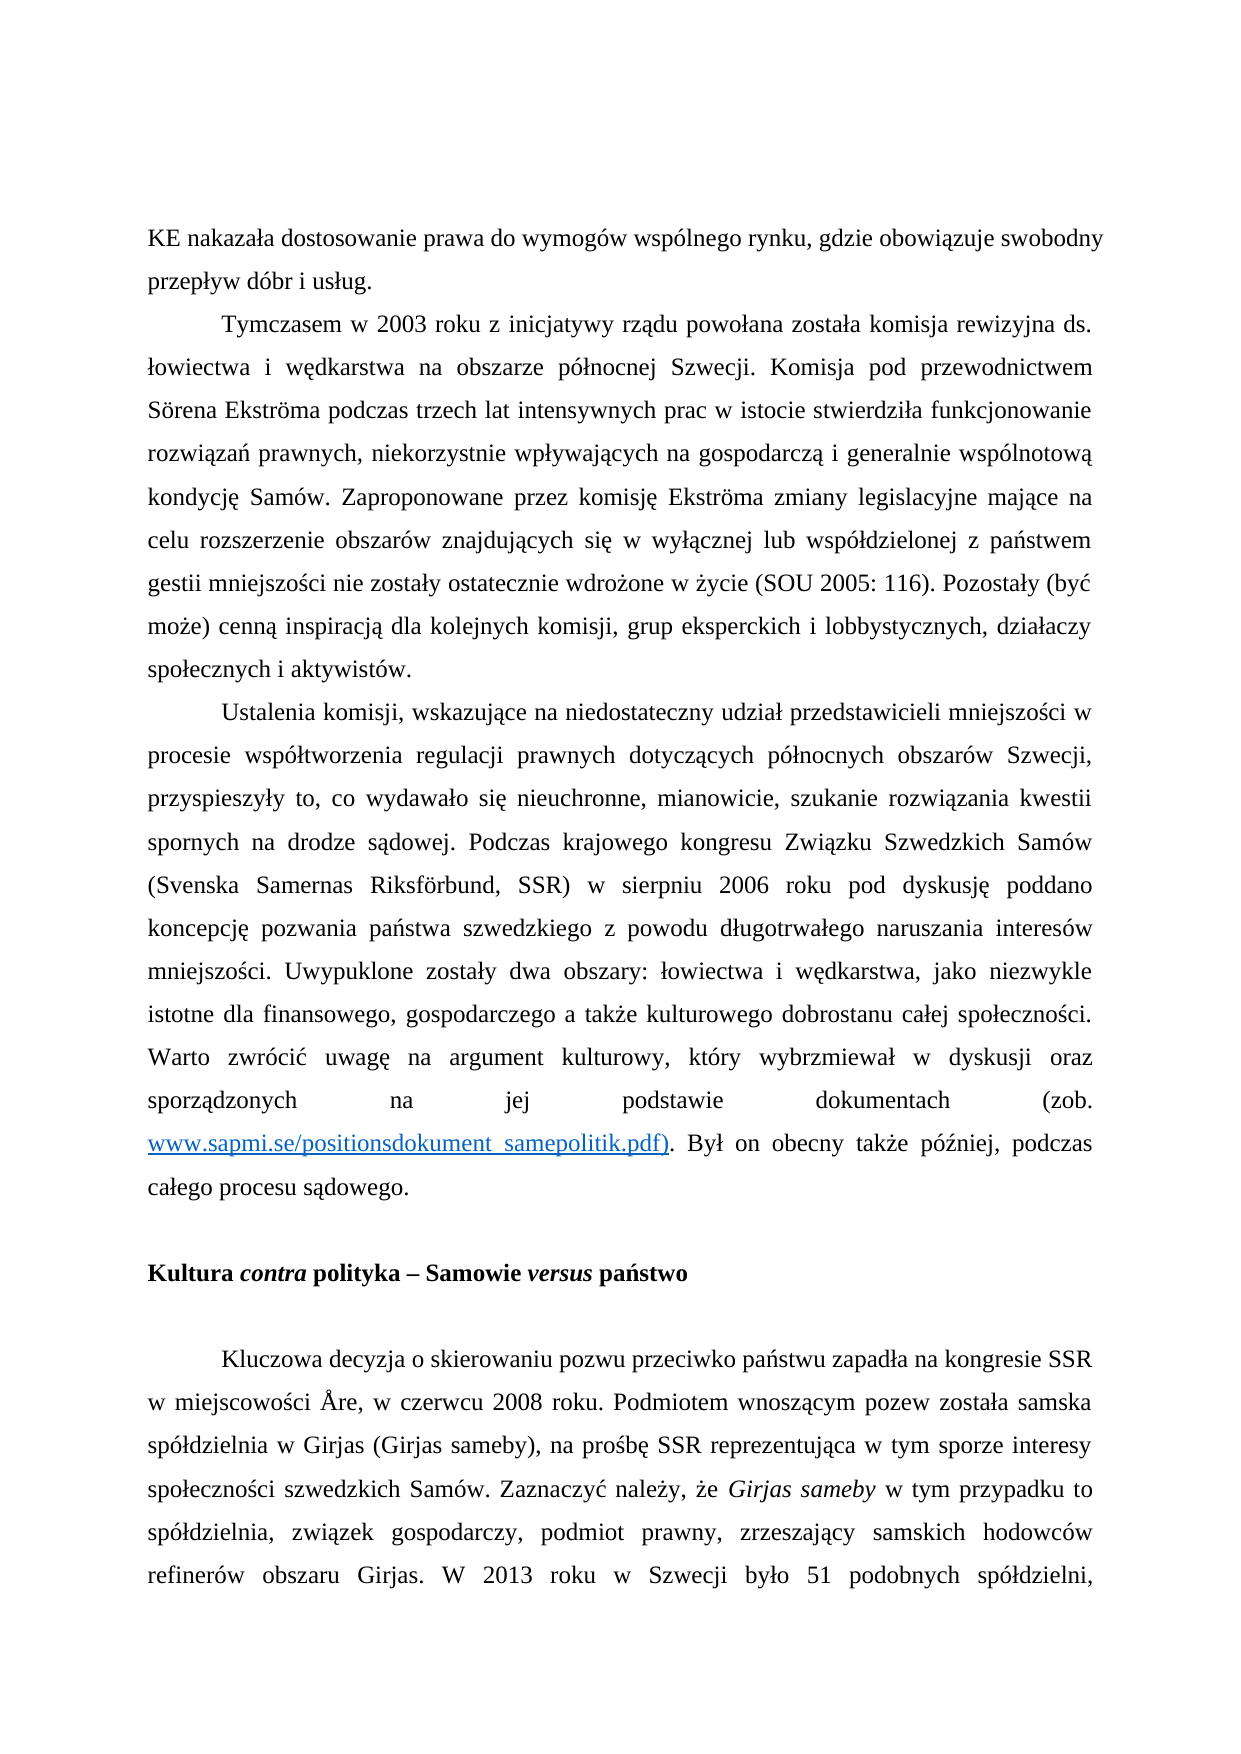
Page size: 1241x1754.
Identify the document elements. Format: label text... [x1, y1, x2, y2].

text KE nakazała dostosowanie prawa do wymogów wspólnego rynku, gdzie obowiązuje swobodny przepływ dóbr i usług. [147, 223, 1105, 295]
text Ustalenia komisji, wskazujące na niedostateczny udział przedstawicieli mniejszości w procesie współtworzenia regulacji prawnych dotyczących północnych obszarów Szwecji, przyspieszyły to, co wydawało się nieuchronne, mianowicie, szukanie rozwiązania kwestii spornych na drodze sądowej. Podczas krajowego kongresu Związku Szwedzkich Samów (Svenska Samernas Riksförbund, SSR) w sierpniu 2006 roku pod dyskusję poddano koncepcję pozwania państwa szwedzkiego z powodu długotrwałego naruszania interesów mniejszości. Uwypuklone zostały dwa obszary: łowiectwa i wędkarstwa, jako niezwykle istotne dla finansowego, gospodarczego a także kulturowego dobrostanu całej społeczności. Warto zwrócić uwagę na argument kulturowy, który wybrzmiewał w dyskusji oraz sporządzonych na jej podstawie dokumentach (zob. www.sapmi.se/positionsdokument_samepolitik.pdf). Był on obecny także później, podczas całego procesu sądowego. [147, 697, 1093, 1200]
text Tymczasem w 2003 roku z inicjatywy rządu powołana została komisja rewizyjna ds. łowiectwa i wędkarstwa na obszarze północnej Szwecji. Komisja pod przewodnictwem Sörena Ekströma podczas trzech lat intensywnych prac w istocie stwierdziła funkcjonowanie rozwiązań prawnych, niekorzystnie wpływających na gospodarczą i generalnie wspólnotową kondycję Samów. Zaproponowane przez komisję Ekströma zmiany legislacyjne mające na celu rozszerzenie obszarów znajdujących się w wyłącznej lub współdzielonej z państwem gestii mniejszości nie zostały ostatecznie wdrożone w życie (SOU 2005: 116). Pozostały (być może) cenną inspiracją dla kolejnych komisji, grup eksperckich i lobbystycznych, działaczy społecznych i aktywistów. [147, 309, 1093, 683]
text Kluczowa decyzja o skierowaniu pozwu przeciwko państwu zapadła na kongresie SSR w miejscowości Åre, w czerwcu 2008 roku. Podmiotem wnoszącym pozew została samska spółdzielnia w Girjas (Girjas sameby), na prośbę SSR reprezentująca w tym sporze interesy społeczności szwedzkich Samów. Zaznaczyć należy, że Girjas sameby w tym przypadku to spółdzielnia, związek gospodarczy, podmiot prawny, zrzeszający samskich hodowców refinerów obszaru Girjas. W 2013 roku w Szwecji było 51 podobnych spółdzielni, [147, 1344, 1093, 1589]
text Kultura contra polityka – Samowie versus państwo [147, 1258, 1105, 1287]
